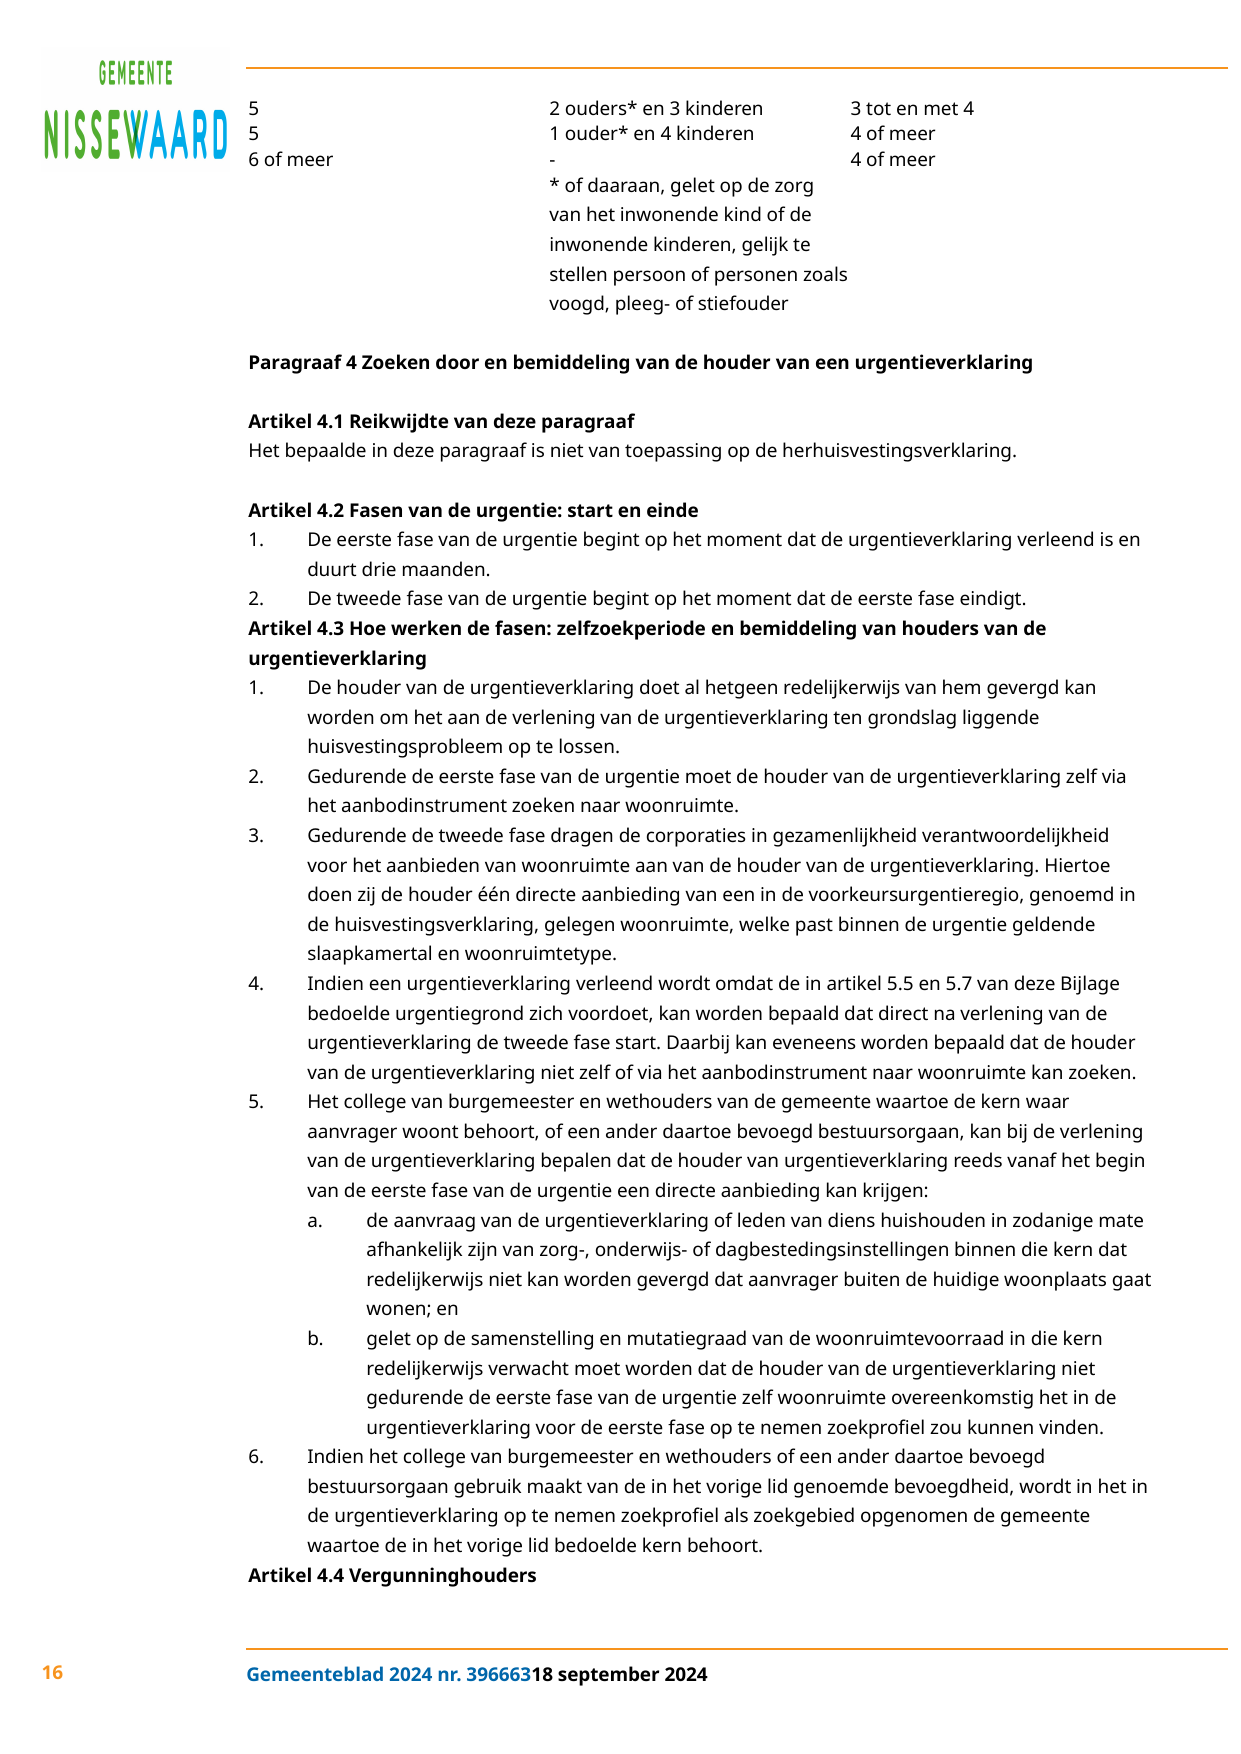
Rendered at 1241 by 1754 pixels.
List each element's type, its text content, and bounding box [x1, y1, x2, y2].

text Artikel 4.3 Hoe werken de fasen: zelfzoekperiode en bemiddeling van houders van de urgentieverklaring [248, 615, 1152, 670]
list Gedurende de tweede fase dragen de corporaties in gezamenlijkheid verantwoordelijkheid voor het aanbieden van woonruimte aan van de houder van de urgentieverklaring. Hiertoe doen zij de houder één directe aanbieding van een in de voorkeursurgentieregio, genoemd in de huisvestingsverklaring, gelegen woonruimte, welke past binnen de urgentie geldende slaapkamertal en woonruimtetype. [248, 822, 1152, 966]
table_cell - [549, 146, 850, 172]
text Artikel 4.1 Reikwijdte van deze paragraaf [248, 408, 1152, 434]
text Paragraaf 4 Zoeken door en bemiddeling van de houder van een urgentieverklaring [248, 349, 1152, 374]
table_cell 6 of meer [248, 146, 549, 172]
list Het college van burgemeester en wethouders van de gemeente waartoe de kern waar aanvrager woont behoort, of een ander daartoe bevoegd bestuursorgaan, kan bij de verlening van de urgentieverklaring bepalen dat de houder van urgentieverklaring reeds vanaf het begin van de eerste fase van de urgentie een directe aanbieding kan krijgen: [248, 1088, 1152, 1203]
table_cell 3 tot en met 4 [850, 95, 1152, 121]
list gelet op de samenstelling en mutatiegraad van de woonruimtevoorraad in die kern redelijkerwijs verwacht moet worden dat de houder van de urgentieverklaring niet gedurende de eerste fase van de urgentie zelf woonruimte overeenkomstig het in de urgentieverklaring voor de eerste fase op te nemen zoekprofiel zou kunnen vinden. [307, 1325, 1152, 1439]
table_cell [850, 172, 1152, 316]
table_cell 4 of meer [850, 121, 1152, 146]
list Gedurende de eerste fase van de urgentie moet de houder van de urgentieverklaring zelf via het aanbodinstrument zoeken naar woonruimte. [248, 763, 1152, 818]
list Indien een urgentieverklaring verleend wordt omdat de in artikel 5.5 en 5.7 van deze Bijlage bedoelde urgentiegrond zich voordoet, kan worden bepaald dat direct na verlening van de urgentieverklaring de tweede fase start. Daarbij kan eveneens worden bepaald dat de houder van de urgentieverklaring niet zelf of via het aanbodinstrument naar woonruimte kan zoeken. [248, 970, 1152, 1084]
text Artikel 4.4 Vergunninghouders [248, 1562, 1152, 1587]
table_cell [248, 172, 549, 316]
list de aanvraag van de urgentieverklaring of leden van diens huishouden in zodanige mate afhankelijk zijn van zorg-, onderwijs- of dagbestedingsinstellingen binnen die kern dat redelijkerwijs niet kan worden gevergd dat aanvrager buiten de huidige woonplaats gaat wonen; en [307, 1207, 1152, 1321]
table_cell 4 of meer [850, 146, 1152, 172]
picture [41, 47, 231, 172]
table_cell * of daaraan, gelet op de zorg van het inwonende kind of de inwonende kinderen, gelijk te stellen persoon of personen zoals voogd, pleeg- of stiefouder [549, 172, 850, 316]
list De tweede fase van de urgentie begint op het moment dat de eerste fase eindigt. [248, 586, 1152, 611]
text Het bepaalde in deze paragraaf is niet van toepassing op de herhuisvestingsverklaring. [248, 438, 1152, 463]
list Indien het college van burgemeester en wethouders of een ander daartoe bevoegd bestuursorgaan gebruik maakt van de in het vorige lid genoemde bevoegdheid, wordt in het in de urgentieverklaring op te nemen zoekprofiel als zoekgebied opgenomen de gemeente waartoe de in het vorige lid bedoelde kern behoort. [248, 1443, 1152, 1558]
list De eerste fase van de urgentie begint op het moment dat de urgentieverklaring verleend is en duurt drie maanden. [248, 526, 1152, 582]
table_cell 2 ouders* en 3 kinderen [549, 95, 850, 121]
table_cell 1 ouder* en 4 kinderen [549, 121, 850, 146]
table_cell 5 [248, 121, 549, 146]
list De houder van de urgentieverklaring doet al hetgeen redelijkerwijs van hem gevergd kan worden om het aan de verlening van de urgentieverklaring ten grondslag liggende huisvestingsprobleem op te lossen. [248, 674, 1152, 759]
text Artikel 4.2 Fasen van de urgentie: start en einde [248, 497, 1152, 522]
table_cell 5 [248, 95, 549, 121]
